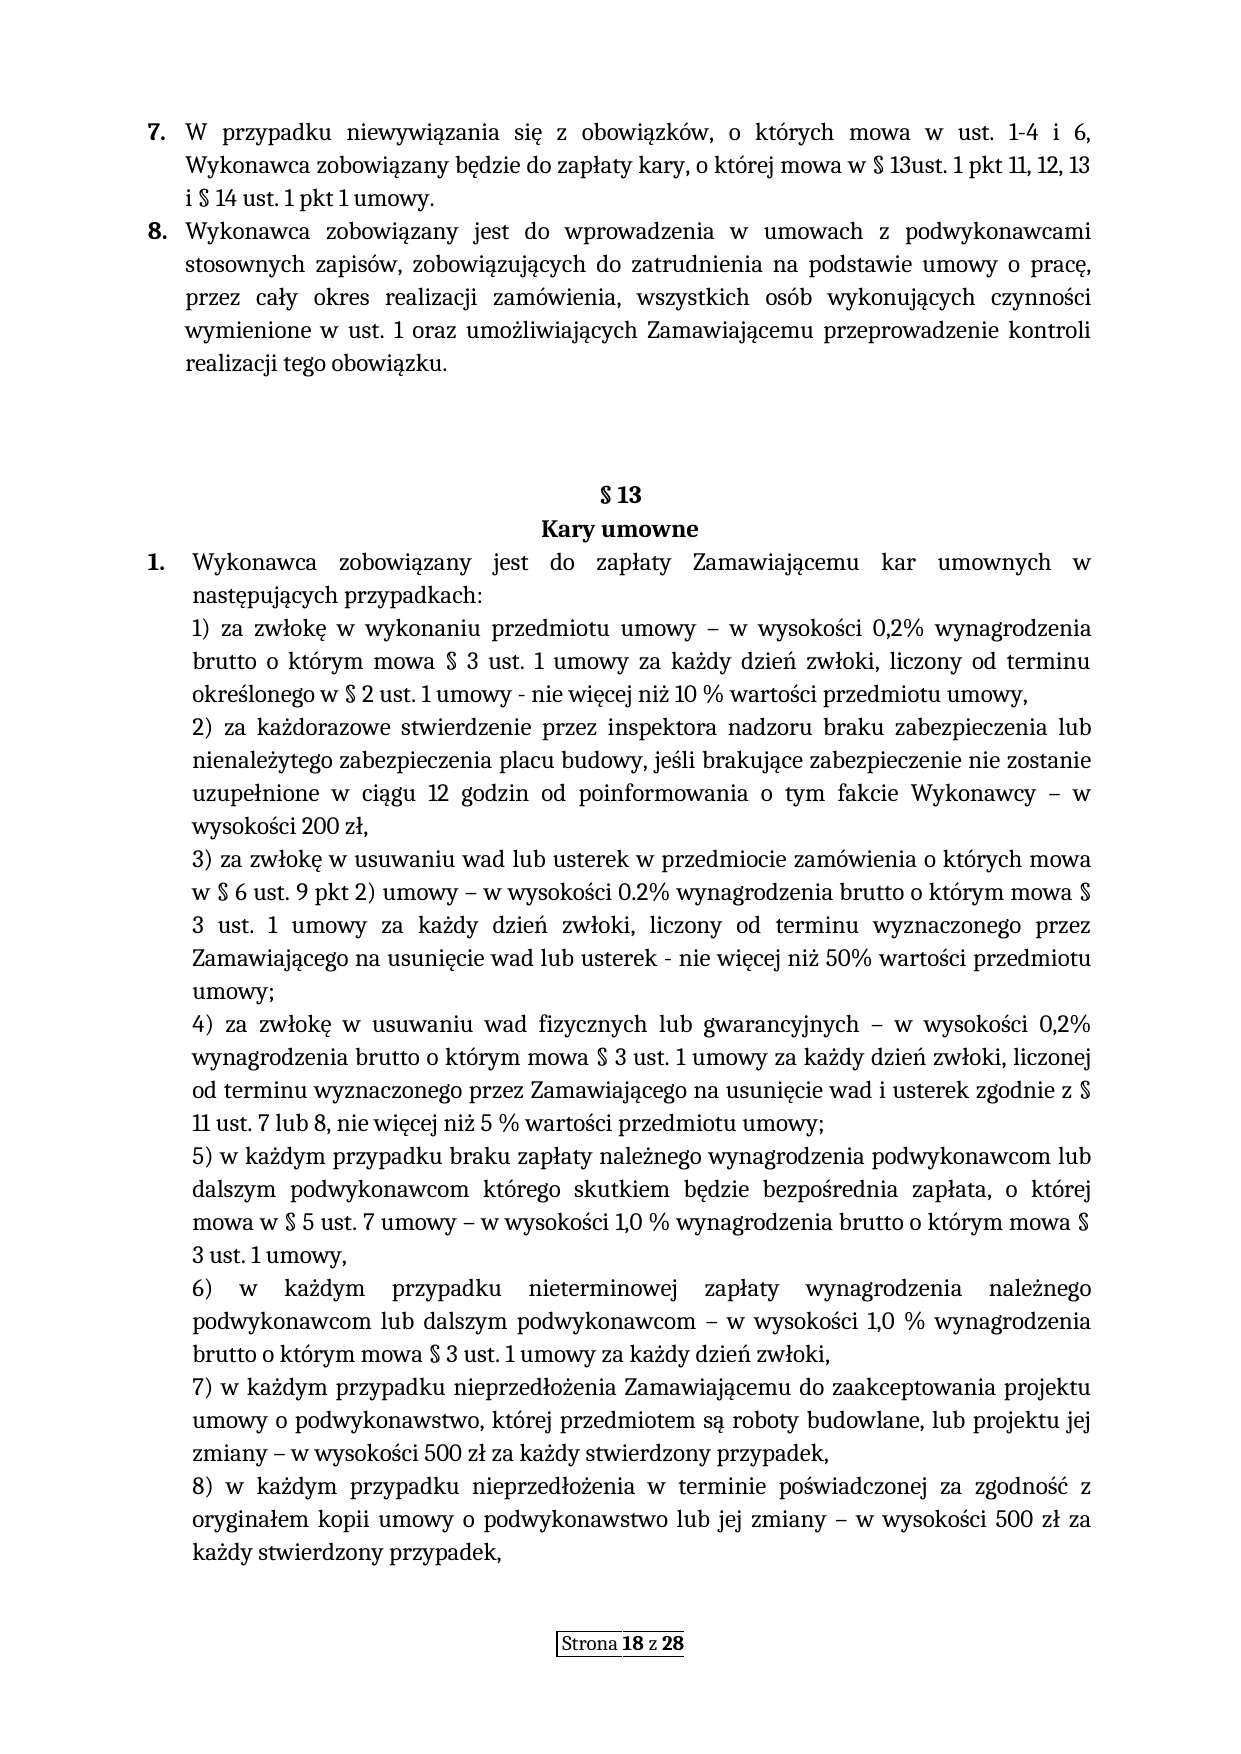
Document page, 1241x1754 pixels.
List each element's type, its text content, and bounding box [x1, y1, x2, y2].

list Wykonawca zobowiązany jest do zapłaty Zamawiającemu kar umownych w następujących przypadkach: [148, 547, 1092, 609]
text 6) w każdym przypadku nieterminowej zapłaty wynagrodzenia należnego podwykonawcom lub dalszym podwykonawcom – w wysokości 1,0 % wynagrodzenia brutto o którym mowa § 3 ust. 1 umowy za każdy dzień zwłoki, [192, 1274, 1092, 1369]
text 7) w każdym przypadku nieprzedłożenia Zamawiającemu do zaakceptowania projektu umowy o podwykonawstwo, której przedmiotem są roboty budowlane, lub projektu jej zmiany – w wysokości 500 zł za każdy stwierdzony przypadek, [192, 1373, 1092, 1468]
list W przypadku niewywiązania się z obowiązków, o których mowa w ust. 1-4 i 6, Wykonawca zobowiązany będzie do zapłaty kary, o której mowa w § 13ust. 1 pkt 11, 12, 13 i § 14 ust. 1 pkt 1 umowy. [148, 118, 1092, 213]
list Wykonawca zobowiązany jest do wprowadzenia w umowach z podwykonawcami stosownych zapisów, zobowiązujących do zatrudnienia na podstawie umowy o pracę, przez cały okres realizacji zamówienia, wszystkich osób wykonujących czynności wymienione w ust. 1 oraz umożliwiających Zamawiającemu przeprowadzenie kontroli realizacji tego obowiązku. [148, 217, 1092, 378]
text 5) w każdym przypadku braku zapłaty należnego wynagrodzenia podwykonawcom lub dalszym podwykonawcom którego skutkiem będzie bezpośrednia zapłata, o której mowa w § 5 ust. 7 umowy – w wysokości 1,0 % wynagrodzenia brutto o którym mowa § 3 ust. 1 umowy, [192, 1142, 1092, 1270]
text 8) w każdym przypadku nieprzedłożenia w terminie poświadczonej za zgodność z oryginałem kopii umowy o podwykonawstwo lub jej zmiany – w wysokości 500 zł za każdy stwierdzony przypadek, [192, 1472, 1092, 1567]
text Kary umowne [148, 514, 1092, 543]
text § 13 [148, 481, 1092, 510]
text 2) za każdorazowe stwierdzenie przez inspektora nadzoru braku zabezpieczenia lub nienależytego zabezpieczenia placu budowy, jeśli brakujące zabezpieczenie nie zostanie uzupełnione w ciągu 12 godzin od poinformowania o tym fakcie Wykonawcy – w wysokości 200 zł, [192, 713, 1092, 840]
text 3) za zwłokę w usuwaniu wad lub usterek w przedmiocie zamówienia o których mowa w § 6 ust. 9 pkt 2) umowy – w wysokości 0.2% wynagrodzenia brutto o którym mowa § 3 ust. 1 umowy za każdy dzień zwłoki, liczony od terminu wyznaczonego przez Zamawiającego na usunięcie wad lub usterek - nie więcej niż 50% wartości przedmiotu umowy; [192, 845, 1092, 1006]
text 4) za zwłokę w usuwaniu wad fizycznych lub gwarancyjnych – w wysokości 0,2% wynagrodzenia brutto o którym mowa § 3 ust. 1 umowy za każdy dzień zwłoki, liczonej od terminu wyznaczonego przez Zamawiającego na usunięcie wad i usterek zgodnie z § 11 ust. 7 lub 8, nie więcej niż 5 % wartości przedmiotu umowy; [192, 1010, 1092, 1138]
text 1) za zwłokę w wykonaniu przedmiotu umowy – w wysokości 0,2% wynagrodzenia brutto o którym mowa § 3 ust. 1 umowy za każdy dzień zwłoki, liczony od terminu określonego w § 2 ust. 1 umowy - nie więcej niż 10 % wartości przedmiotu umowy, [192, 613, 1092, 708]
